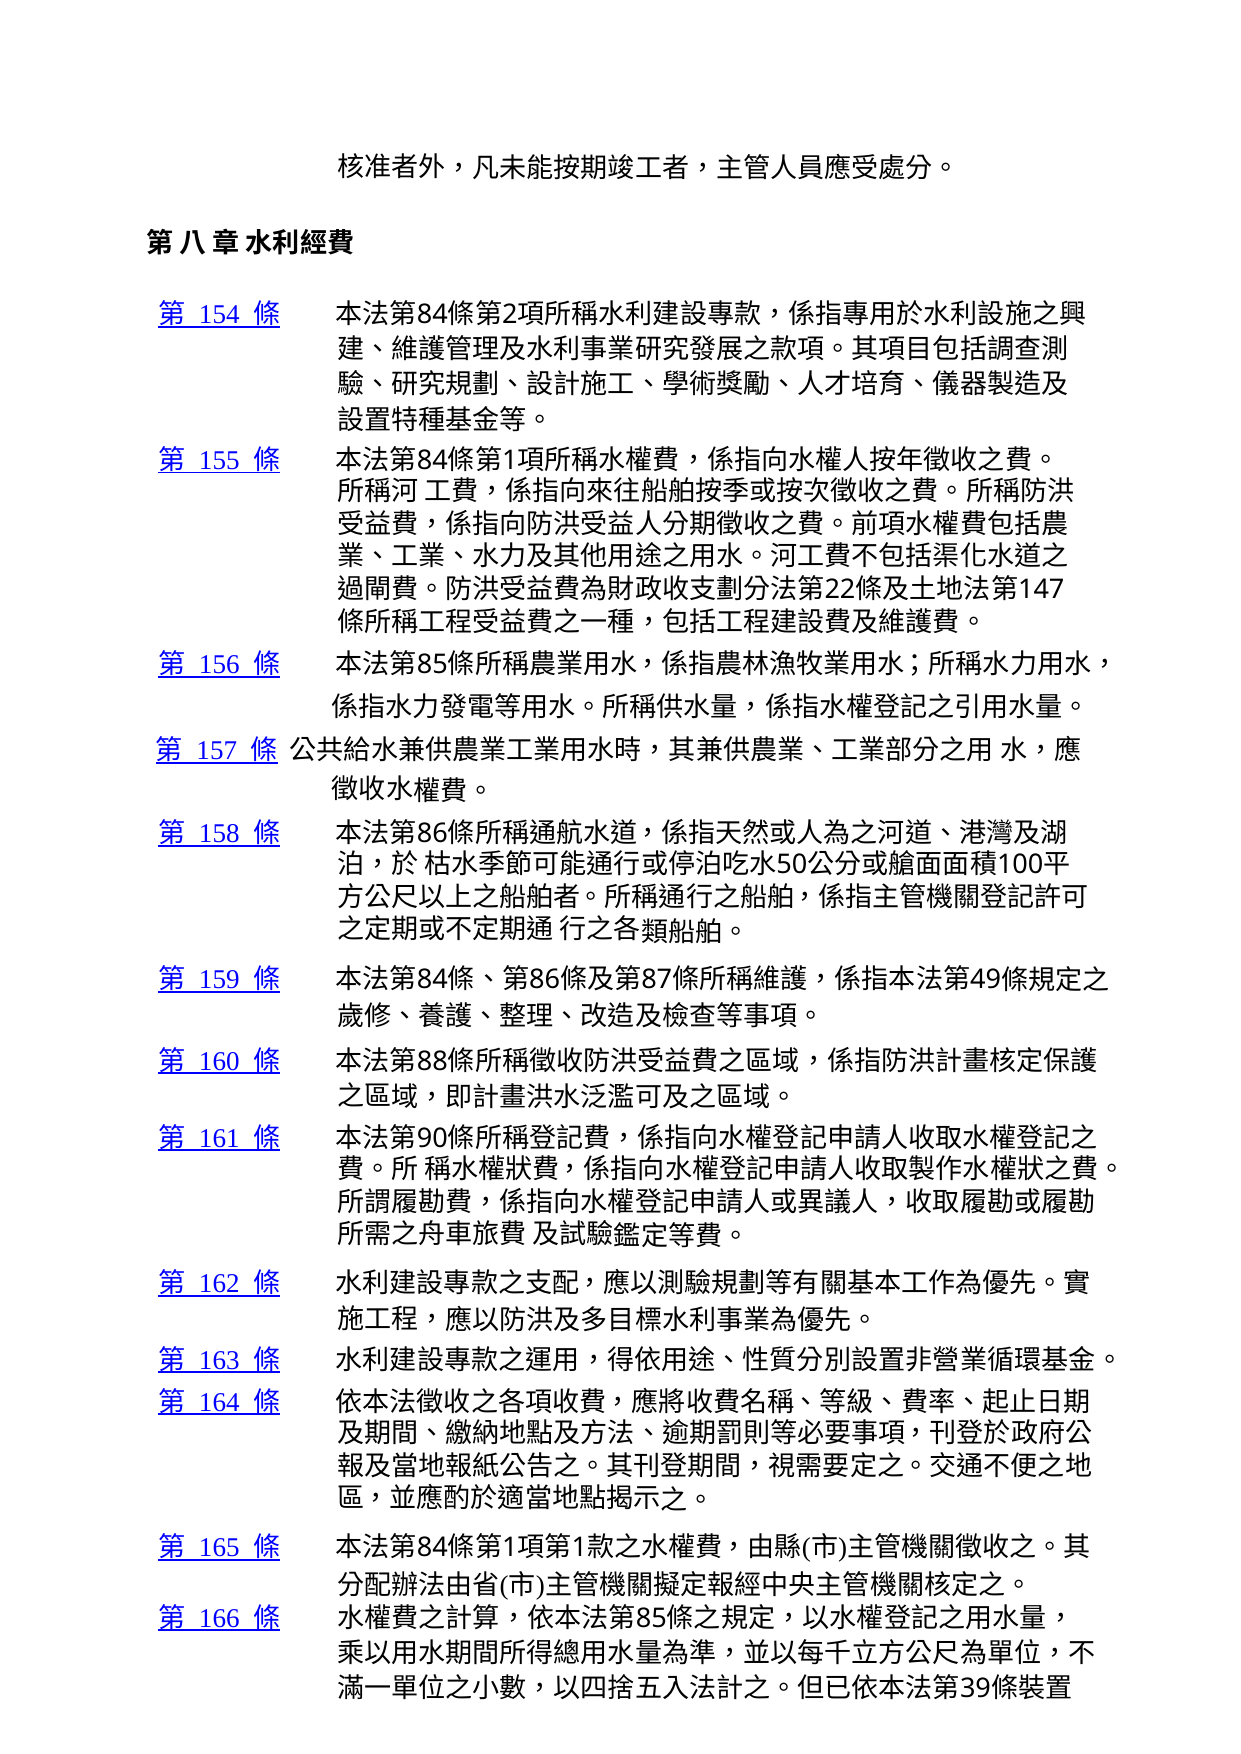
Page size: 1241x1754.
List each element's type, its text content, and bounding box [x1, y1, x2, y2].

text 第 155 條 本法第84條第1項所稱水權費，係指向水權人按年徵收之費。所稱河 工費，係指向來往船舶按季或按次徵收之費。所稱防洪受益費，係指向防洪受益人分期徵收之費。前項水權費包括農業、工業、水力及其他用途之用水。河工費不包括渠化水道之過閘費。防洪受益費為財政收支劃分法第22條及土地法第147條所稱工程受益費之一種，包括工程建設費及維護費。 [158, 443, 1082, 639]
text 第 166 條 水權費之計算，依本法第85條之規定，以水權登記之用水量，乘以用水期間所得總用水量為準，並以每千立方公尺為單位，不滿一單位之小數，以四捨五入法計之。但已依本法第39條裝置 [158, 1599, 1095, 1705]
text 第 157 條 公共給水兼供農業工業用水時，其兼供農業、工業部分之用 水，應徵收水權費。 [156, 728, 1084, 808]
text 第 八 章 水利經費 [146, 221, 1096, 260]
text 第 156 條 本法第85條所稱農業用水，係指農林漁牧業用水；所稱水力用水， [158, 642, 1109, 682]
text 第 164 條 依本法徵收之各項收費，應將收費名稱、等級、費率、起止日期及期間、繳納地點及方法、逾期罰則等必要事項，刊登於政府公報及當地報紙公告之。其刊登期間，視需要定之。交通不便之地區，並應酌於適當地點揭示之。 [158, 1385, 1095, 1518]
text 第 165 條 本法第84條第1項第1款之水權費，由縣(市)主管機關徵收之。其分配辦法由省(市)主管機關擬定報經中央主管機關核定之。 [158, 1529, 1097, 1599]
text 核准者外，凡未能按期竣工者，主管人員應受處分。 [158, 148, 1109, 183]
text 第 160 條 本法第88條所稱徵收防洪受益費之區域，係指防洪計畫核定保護之區域，即計畫洪水泛濫可及之區域。 [158, 1042, 1109, 1112]
text 係指水力發電等用水。所稱供水量，係指水權登記之引用水量。 [154, 685, 1109, 725]
text 第 159 條 本法第84條、第86條及第87條所稱維護，係指本法第49條規定之歲修、養護、整理、改造及檢查等事項。 [158, 960, 1109, 1031]
text 第 163 條 水利建設專款之運用，得依用途、性質分別設置非營業循環基金。 [158, 1338, 1116, 1377]
text 第 161 條 本法第90條所稱登記費，係指向水權登記申請人收取水權登記之費。所 稱水權狀費，係指向水權登記申請人收取製作水權狀之費。所謂履勘費，係指向水權登記申請人或異議人，收取履勘或履勘所需之舟車旅費 及試驗鑑定等費。 [158, 1121, 1103, 1254]
text 第 154 條 本法第84條第2項所稱水利建設專款，係指專用於水利設施之興建、維護管理及水利事業研究發展之款項。其項目包括調查測驗、研究規劃、設計施工、學術獎勵、人才培育、儀器製造及設置特種基金等。 [158, 295, 1088, 436]
text 第 162 條 水利建設專款之支配，應以測驗規劃等有關基本工作為優先。實施工程，應以防洪及多目標水利事業為優先。 [158, 1265, 1092, 1335]
text 第 158 條 本法第86條所稱通航水道，係指天然或人為之河道、港灣及湖 泊，於 枯水季節可能通行或停泊吃水50公分或艙面面積100平方公尺以上之船舶者。所稱通行之船舶，係指主管機關登記許可之定期或不定期通 行之各類船舶。 [158, 817, 1097, 949]
